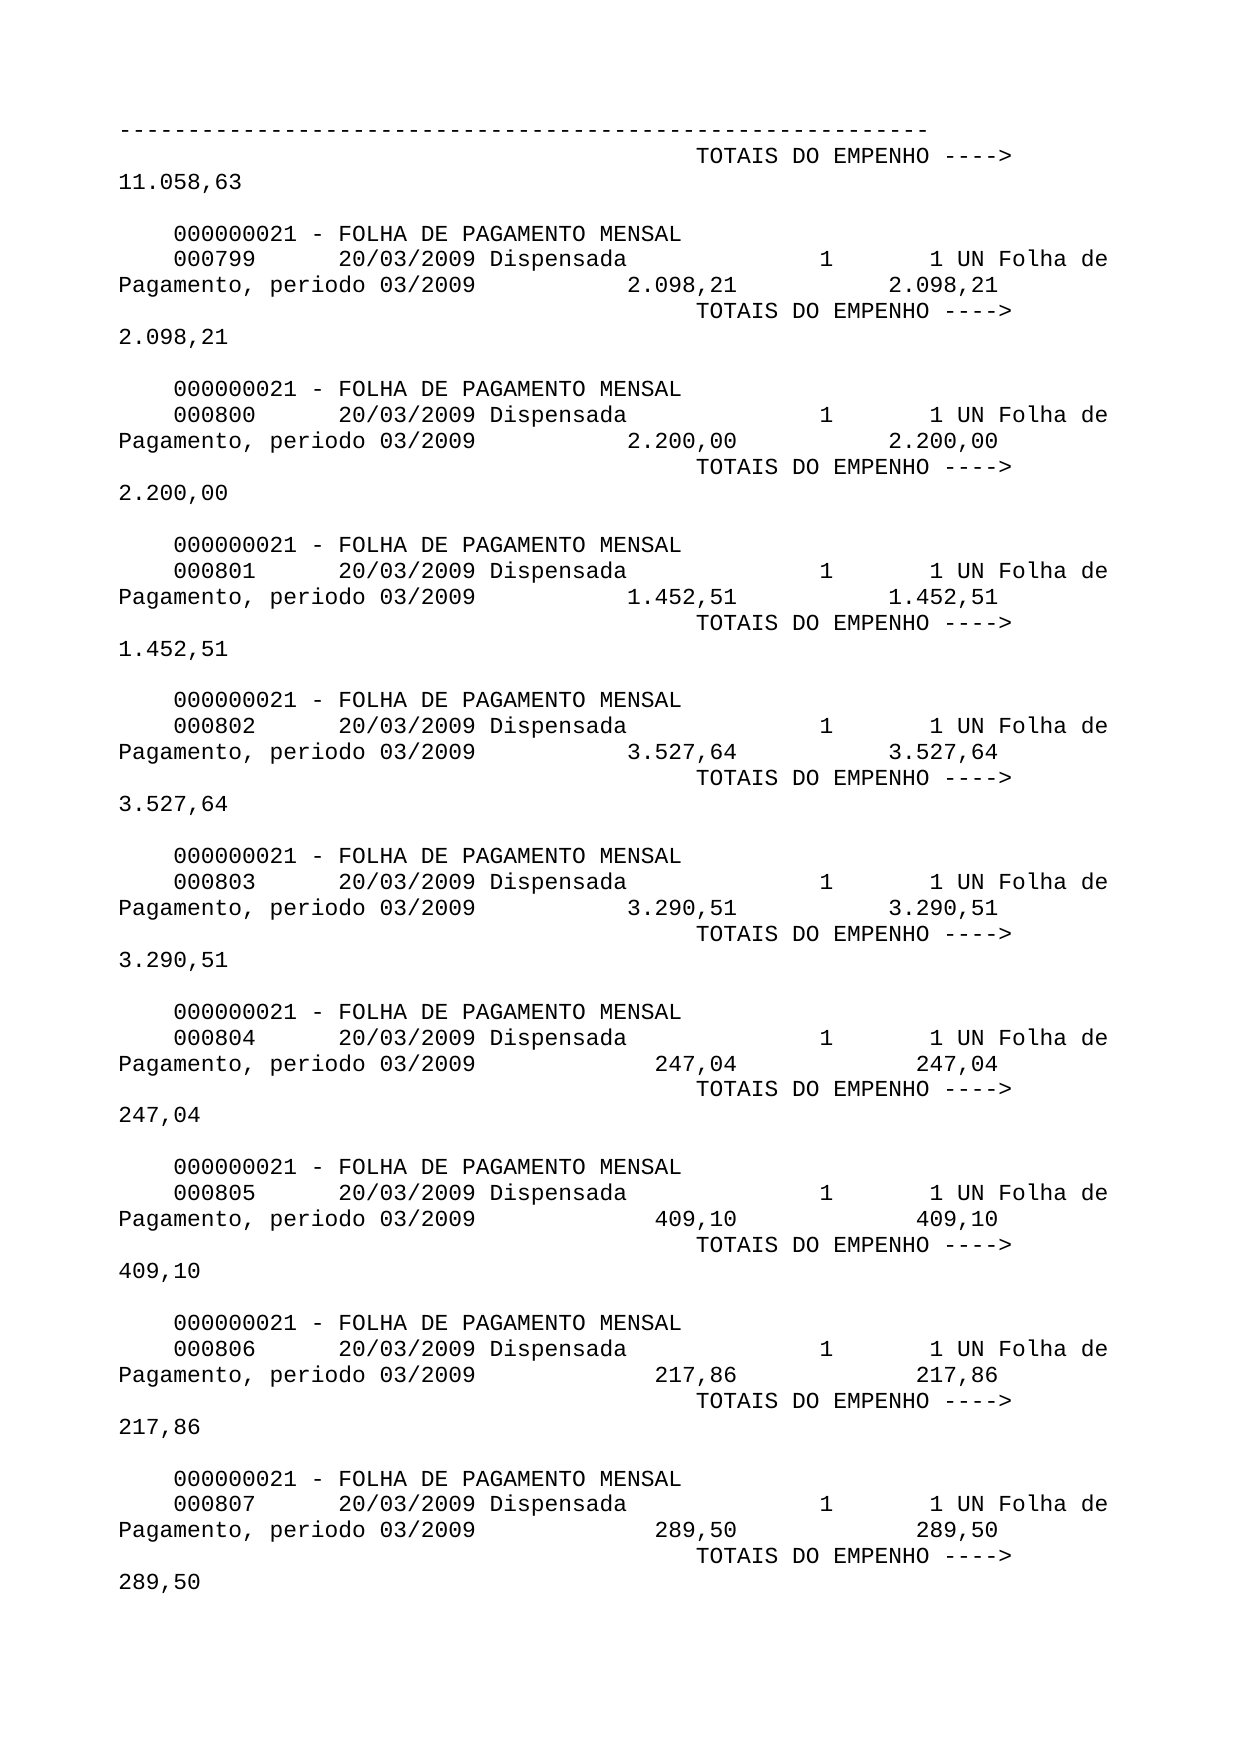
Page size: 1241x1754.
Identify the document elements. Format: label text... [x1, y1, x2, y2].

text TOTAIS DO EMPENHO ----> 247,04 [118, 1078, 1122, 1130]
text 000000021 - FOLHA DE PAGAMENTO MENSAL [118, 1467, 1122, 1493]
text 000804 20/03/2009 Dispensada 1 1 UN Folha de Pagamento, periodo 03/2009 247,04 247,04 [118, 1026, 1122, 1078]
text 000803 20/03/2009 Dispensada 1 1 UN Folha de Pagamento, periodo 03/2009 3.290,51 3.290,51 [118, 870, 1122, 922]
text TOTAIS DO EMPENHO ----> 2.200,00 [118, 455, 1122, 507]
text 000800 20/03/2009 Dispensada 1 1 UN Folha de Pagamento, periodo 03/2009 2.200,00 2.200,00 [118, 403, 1122, 455]
text TOTAIS DO EMPENHO ----> 3.527,64 [118, 767, 1122, 818]
text 000799 20/03/2009 Dispensada 1 1 UN Folha de Pagamento, periodo 03/2009 2.098,21 2.098,21 [118, 248, 1122, 300]
text TOTAIS DO EMPENHO ----> 217,86 [118, 1389, 1122, 1441]
text 000000021 - FOLHA DE PAGAMENTO MENSAL [118, 377, 1122, 403]
text 000000021 - FOLHA DE PAGAMENTO MENSAL [118, 1311, 1122, 1337]
text 000000021 - FOLHA DE PAGAMENTO MENSAL [118, 533, 1122, 559]
text 000801 20/03/2009 Dispensada 1 1 UN Folha de Pagamento, periodo 03/2009 1.452,51 1.452,51 [118, 559, 1122, 611]
text 000000021 - FOLHA DE PAGAMENTO MENSAL [118, 1000, 1122, 1026]
text TOTAIS DO EMPENHO ----> 11.058,63 [118, 144, 1122, 196]
text 000000021 - FOLHA DE PAGAMENTO MENSAL [118, 689, 1122, 715]
text 000806 20/03/2009 Dispensada 1 1 UN Folha de Pagamento, periodo 03/2009 217,86 217,86 [118, 1337, 1122, 1389]
text TOTAIS DO EMPENHO ----> 1.452,51 [118, 611, 1122, 663]
text 000805 20/03/2009 Dispensada 1 1 UN Folha de Pagamento, periodo 03/2009 409,10 409,10 [118, 1182, 1122, 1233]
text TOTAIS DO EMPENHO ----> 2.098,21 [118, 300, 1122, 352]
text TOTAIS DO EMPENHO ----> 289,50 [118, 1545, 1122, 1597]
text 000807 20/03/2009 Dispensada 1 1 UN Folha de Pagamento, periodo 03/2009 289,50 289,50 [118, 1493, 1122, 1545]
text 000000021 - FOLHA DE PAGAMENTO MENSAL [118, 1156, 1122, 1182]
text 000000021 - FOLHA DE PAGAMENTO MENSAL [118, 222, 1122, 248]
text TOTAIS DO EMPENHO ----> 409,10 [118, 1233, 1122, 1285]
text TOTAIS DO EMPENHO ----> 3.290,51 [118, 922, 1122, 974]
text ------------------------------------------------------------------------------------------------------------------------------------ [118, 118, 1122, 144]
text 000000021 - FOLHA DE PAGAMENTO MENSAL [118, 844, 1122, 870]
text 000802 20/03/2009 Dispensada 1 1 UN Folha de Pagamento, periodo 03/2009 3.527,64 3.527,64 [118, 715, 1122, 767]
